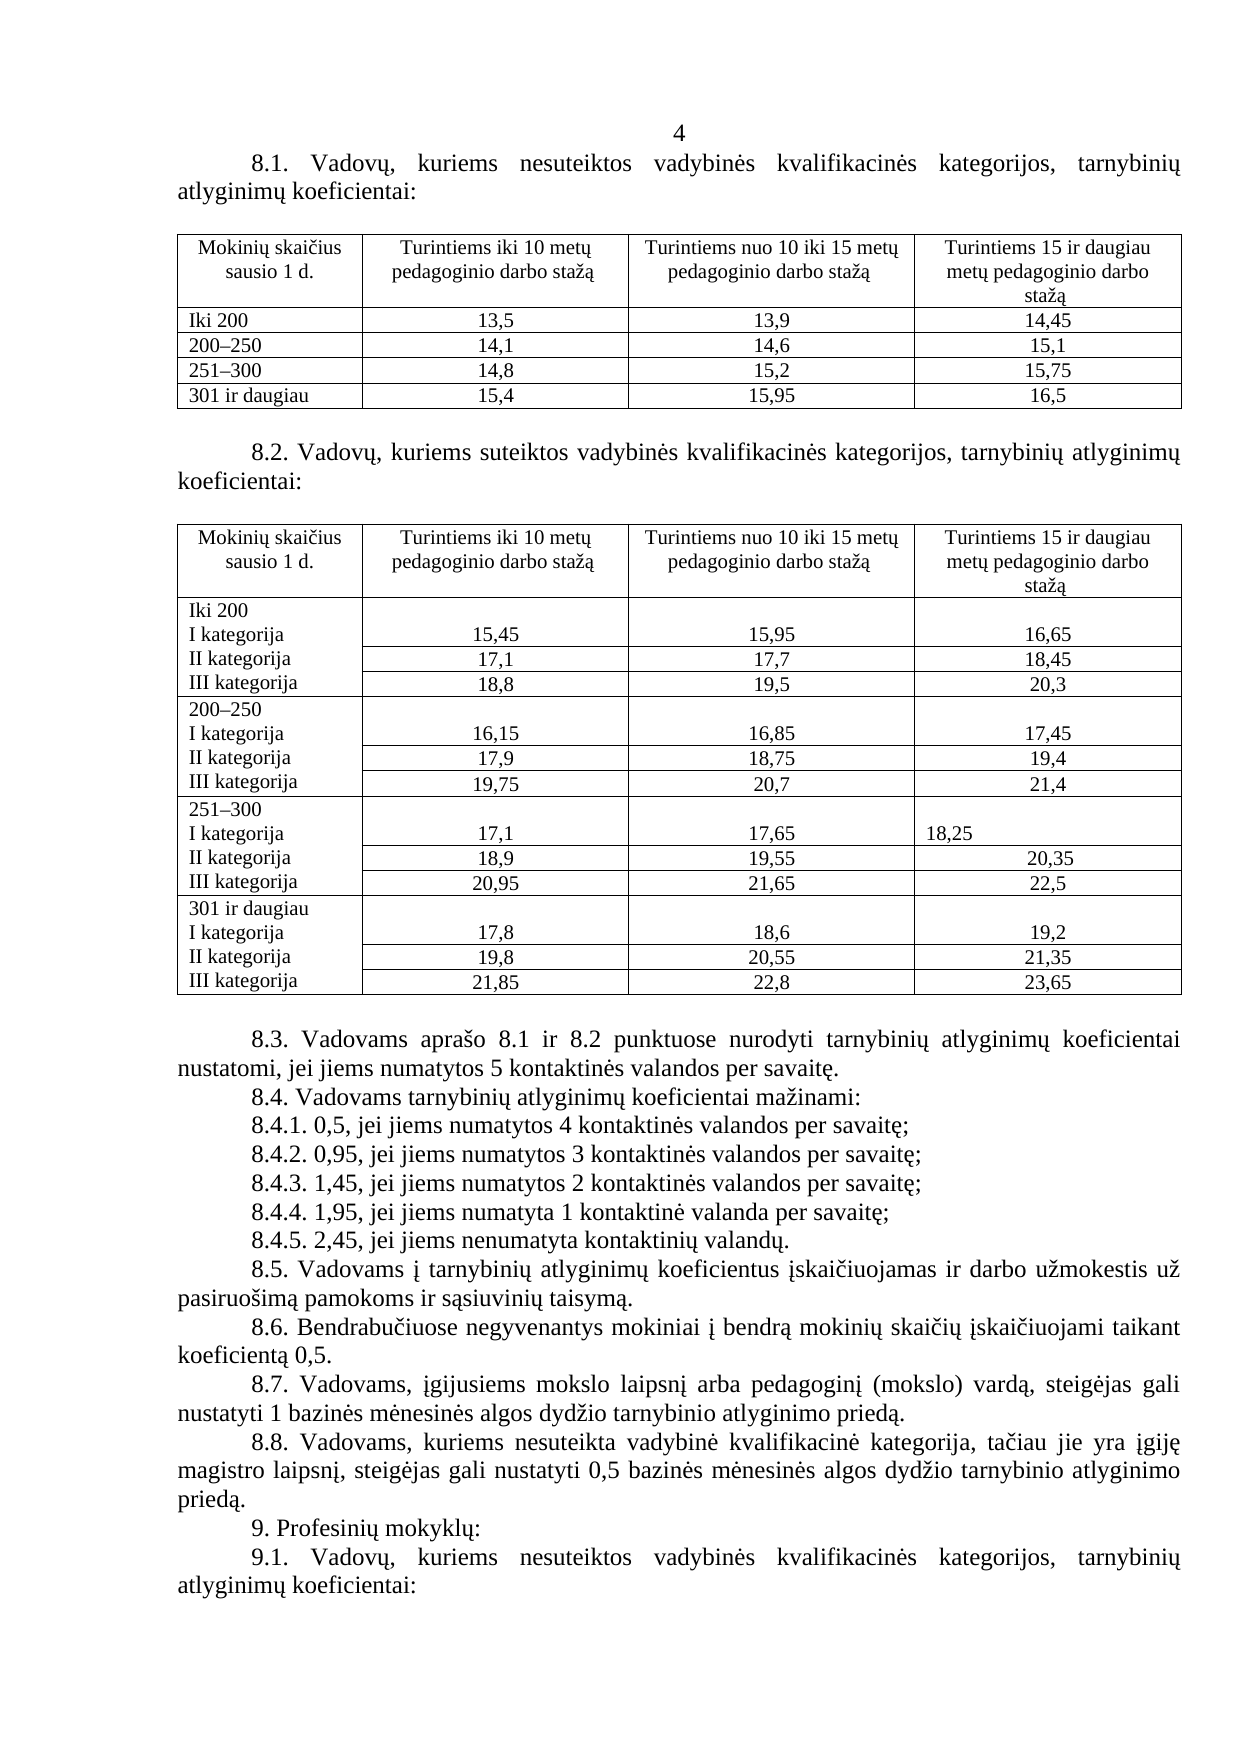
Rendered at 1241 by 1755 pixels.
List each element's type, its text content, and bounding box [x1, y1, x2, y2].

table_cell 200–250 [178, 333, 362, 357]
table_cell Iki 200 [178, 308, 362, 332]
table_cell 14,1 [363, 333, 628, 357]
text 8.1. Vadovų, kuriems nesuteiktos vadybinės kvalifikacinės kategorijos, tarnybinių atlyginimų koeficientai: [177, 148, 1181, 205]
table_cell 19,4 [915, 746, 1181, 770]
table_cell 17,8 [363, 896, 628, 944]
table_cell 18,25 [915, 797, 1181, 845]
table_cell 21,65 [629, 871, 914, 895]
text 8.3. Vadovams aprašo 8.1 ir 8.2 punktuose nurodyti tarnybinių atlyginimų koeficientai nustatomi, jei jiems numatytos 5 kontaktinės valandos per savaitę. [177, 1024, 1181, 1082]
table_header Turintiems iki 10 metų pedagoginio darbo stažą [363, 525, 628, 597]
table_cell Iki 200 I kategorija II kategorija III kategorija [178, 598, 362, 696]
table_cell 17,7 [629, 647, 914, 671]
table_cell 15,45 [363, 598, 628, 646]
table_cell 14,6 [629, 333, 914, 357]
table_cell 20,95 [363, 871, 628, 895]
text 8.7. Vadovams, įgijusiems mokslo laipsnį arba pedagoginį (mokslo) vardą, steigėjas gali nustatyti 1 bazinės mėnesinės algos dydžio tarnybinio atlyginimo priedą. [177, 1369, 1181, 1427]
table_cell 15,95 [629, 598, 914, 646]
table_cell 15,75 [915, 358, 1181, 382]
table_cell 21,85 [363, 970, 628, 994]
table_cell 17,9 [363, 746, 628, 770]
table_cell 23,65 [915, 970, 1181, 994]
text 9.1. Vadovų, kuriems nesuteiktos vadybinės kvalifikacinės kategorijos, tarnybinių atlyginimų koeficientai: [177, 1542, 1181, 1599]
table_cell 18,9 [363, 846, 628, 870]
table_header Turintiems 15 ir daugiau metų pedagoginio darbo stažą [915, 525, 1181, 597]
text 8.4.5. 2,45, jei jiems nenumatyta kontaktinių valandų. [177, 1225, 1181, 1254]
table_cell 16,15 [363, 697, 628, 745]
table_cell 20,35 [915, 846, 1181, 870]
table_cell 19,5 [629, 672, 914, 696]
table_cell 20,7 [629, 771, 914, 796]
table_cell 15,1 [915, 333, 1181, 357]
table_cell 17,1 [363, 797, 628, 845]
table_cell 18,6 [629, 896, 914, 944]
table_cell 20,55 [629, 945, 914, 969]
table_cell 14,45 [915, 308, 1181, 332]
table_cell 17,65 [629, 797, 914, 845]
table_cell 15,95 [629, 384, 914, 407]
text 8.4. Vadovams tarnybinių atlyginimų koeficientai mažinami: [177, 1082, 1181, 1110]
text 8.8. Vadovams, kuriems nesuteikta vadybinė kvalifikacinė kategorija, tačiau jie yra įgiję magistro laipsnį, steigėjas gali nustatyti 0,5 bazinės mėnesinės algos dydžio tarnybinio atlyginimo priedą. [177, 1427, 1181, 1513]
table_cell 13,5 [363, 308, 628, 332]
table_cell 19,8 [363, 945, 628, 969]
table_header Mokinių skaičius sausio 1 d. [178, 525, 362, 597]
table_cell 13,9 [629, 308, 914, 332]
table_header Mokinių skaičius sausio 1 d. [178, 235, 362, 307]
table_header Turintiems nuo 10 iki 15 metų pedagoginio darbo stažą [629, 525, 914, 597]
text 8.4.3. 1,45, jei jiems numatytos 2 kontaktinės valandos per savaitę; [177, 1168, 1181, 1197]
text 8.4.2. 0,95, jei jiems numatytos 3 kontaktinės valandos per savaitę; [177, 1139, 1181, 1168]
text 8.2. Vadovų, kuriems suteiktos vadybinės kvalifikacinės kategorijos, tarnybinių atlyginimų koeficientai: [177, 437, 1181, 495]
table_cell 16,65 [915, 598, 1181, 646]
text 8.4.4. 1,95, jei jiems numatyta 1 kontaktinė valanda per savaitę; [177, 1197, 1181, 1225]
table_header Turintiems nuo 10 iki 15 metų pedagoginio darbo stažą [629, 235, 914, 307]
table_cell 17,45 [915, 697, 1181, 745]
table_cell 19,75 [363, 771, 628, 796]
table_cell 18,8 [363, 672, 628, 696]
table_cell 301 ir daugiau I kategorija II kategorija III kategorija [178, 896, 362, 994]
text 8.6. Bendrabučiuose negyvenantys mokiniai į bendrą mokinių skaičių įskaičiuojami taikant koeficientą 0,5. [177, 1312, 1181, 1369]
table_cell 200–250 I kategorija II kategorija III kategorija [178, 697, 362, 796]
table_cell 301 ir daugiau [178, 384, 362, 407]
table_cell 251–300 [178, 358, 362, 382]
table_cell 21,4 [915, 771, 1181, 796]
table_cell 14,8 [363, 358, 628, 382]
table_cell 22,5 [915, 871, 1181, 895]
table_header Turintiems 15 ir daugiau metų pedagoginio darbo stažą [915, 235, 1181, 307]
table_cell 19,2 [915, 896, 1181, 944]
table_cell 17,1 [363, 647, 628, 671]
table_cell 16,85 [629, 697, 914, 745]
table_cell 19,55 [629, 846, 914, 870]
table_cell 18,75 [629, 746, 914, 770]
table_cell 20,3 [915, 672, 1181, 696]
table_cell 16,5 [915, 384, 1181, 407]
table_cell 15,4 [363, 384, 628, 407]
table_cell 21,35 [915, 945, 1181, 969]
table_cell 15,2 [629, 358, 914, 382]
table_header Turintiems iki 10 metų pedagoginio darbo stažą [363, 235, 628, 307]
table_cell 251–300 I kategorija II kategorija III kategorija [178, 797, 362, 895]
text 8.4.1. 0,5, jei jiems numatytos 4 kontaktinės valandos per savaitę; [177, 1110, 1181, 1139]
text 8.5. Vadovams į tarnybinių atlyginimų koeficientus įskaičiuojamas ir darbo užmokestis už pasiruošimą pamokoms ir sąsiuvinių taisymą. [177, 1254, 1181, 1312]
table_cell 22,8 [629, 970, 914, 994]
text 9. Profesinių mokyklų: [177, 1513, 1181, 1542]
table_cell 18,45 [915, 647, 1181, 671]
